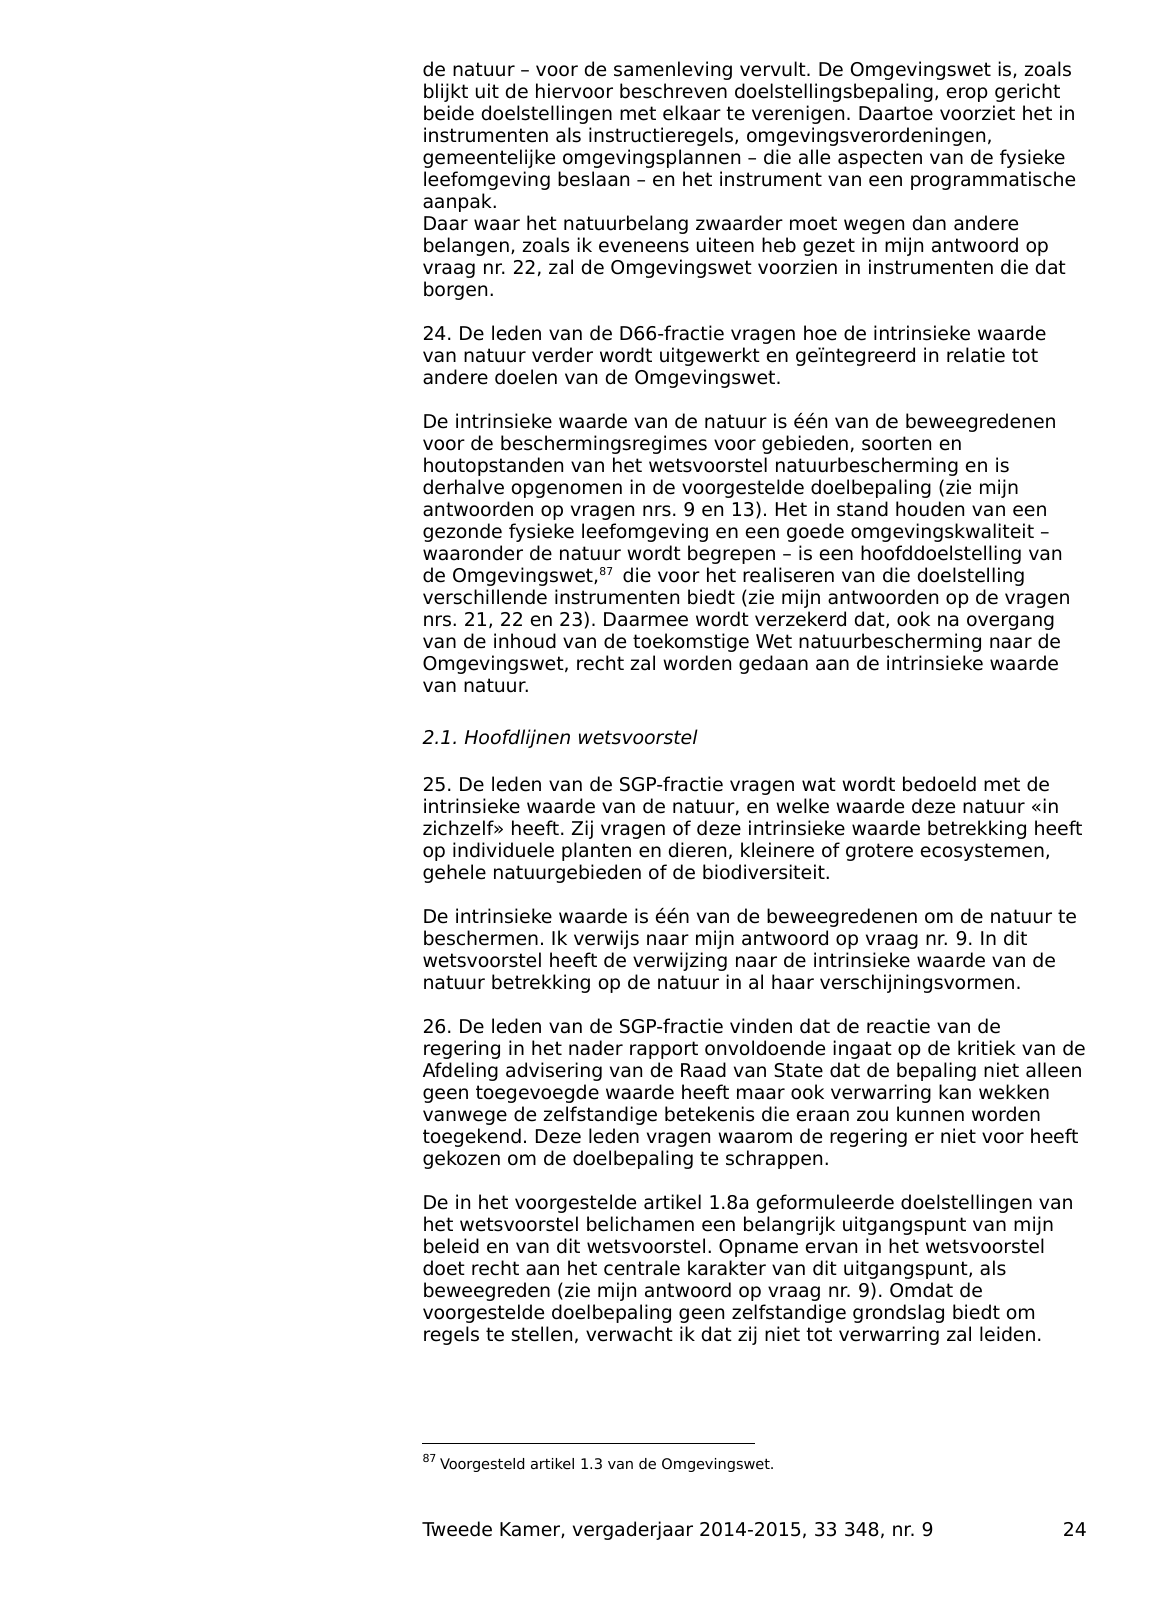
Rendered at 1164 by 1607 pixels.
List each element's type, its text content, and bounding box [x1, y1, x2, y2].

text De in het voorgestelde artikel 1.8a geformuleerde doelstellingen van het wetsvoorstel belichamen een belangrijk uitgangspunt van mijn beleid en van dit wetsvoorstel. Opname ervan in het wetsvoorstel doet recht aan het centrale karakter van dit uitgangspunt, als beweegreden (zie mijn antwoord op vraag nr. 9). Omdat de voorgestelde doelbepaling geen zelfstandige grondslag biedt om regels te stellen, verwacht ik dat zij niet tot verwarring zal leiden. [422, 1192, 1087, 1346]
text De intrinsieke waarde is één van de beweegredenen om de natuur te beschermen. Ik verwijs naar mijn antwoord op vraag nr. 9. In dit wetsvoorstel heeft de verwijzing naar de intrinsieke waarde van de natuur betrekking op de natuur in al haar verschijningsvormen. [422, 906, 1087, 994]
text Voorgesteld artikel 1.3 van de Omgevingswet. [422, 1452, 1087, 1474]
text 26. De leden van de SGP-fractie vinden dat de reactie van de regering in het nader rapport onvoldoende ingaat op de kritiek van de Afdeling advisering van de Raad van State dat de bepaling niet alleen geen toegevoegde waarde heeft maar ook verwarring kan wekken vanwege de zelfstandige betekenis die eraan zou kunnen worden toegekend. Deze leden vragen waarom de regering er niet voor heeft gekozen om de doelbepaling te schrappen. [422, 1016, 1087, 1170]
text Daar waar het natuurbelang zwaarder moet wegen dan andere belangen, zoals ik eveneens uiteen heb gezet in mijn antwoord op vraag nr. 22, zal de Omgevingswet voorzien in instrumenten die dat borgen. [422, 213, 1087, 301]
text de natuur – voor de samenleving vervult. De Omgevingswet is, zoals blijkt uit de hiervoor beschreven doelstellingsbepaling, erop gericht beide doelstellingen met elkaar te verenigen. Daartoe voorziet het in instrumenten als instructieregels, omgevingsverordeningen, gemeentelijke omgevingsplannen – die alle aspecten van de fysieke leefomgeving beslaan – en het instrument van een programmatische aanpak. [422, 59, 1087, 213]
subtitle 2.1. Hoofdlijnen wetsvoorstel [422, 727, 1087, 749]
text 24. De leden van de D66-fractie vragen hoe de intrinsieke waarde van natuur verder wordt uitgewerkt en geïntegreerd in relatie tot andere doelen van de Omgevingswet. [422, 323, 1087, 389]
text 25. De leden van de SGP-fractie vragen wat wordt bedoeld met de intrinsieke waarde van de natuur, en welke waarde deze natuur «in zichzelf» heeft. Zij vragen of deze intrinsieke waarde betrekking heeft op individuele planten en dieren, kleinere of grotere ecosystemen, gehele natuurgebieden of de biodiversiteit. [422, 774, 1087, 884]
text De intrinsieke waarde van de natuur is één van de beweegredenen voor de beschermingsregimes voor gebieden, soorten en houtopstanden van het wetsvoorstel natuurbescherming en is derhalve opgenomen in de voorgestelde doelbepaling (zie mijn antwoorden op vragen nrs. 9 en 13). Het in stand houden van een gezonde fysieke leefomgeving en een goede omgevingskwaliteit – waaronder de natuur wordt begrepen – is een hoofddoelstelling van de Omgevingswet, die voor het realiseren van die doelstelling verschillende instrumenten biedt (zie mijn antwoorden op de vragen nrs. 21, 22 en 23). Daarmee wordt verzekerd dat, ook na overgang van de inhoud van de toekomstige Wet natuurbescherming naar de Omgevingswet, recht zal worden gedaan aan de intrinsieke waarde van natuur. [422, 411, 1087, 697]
